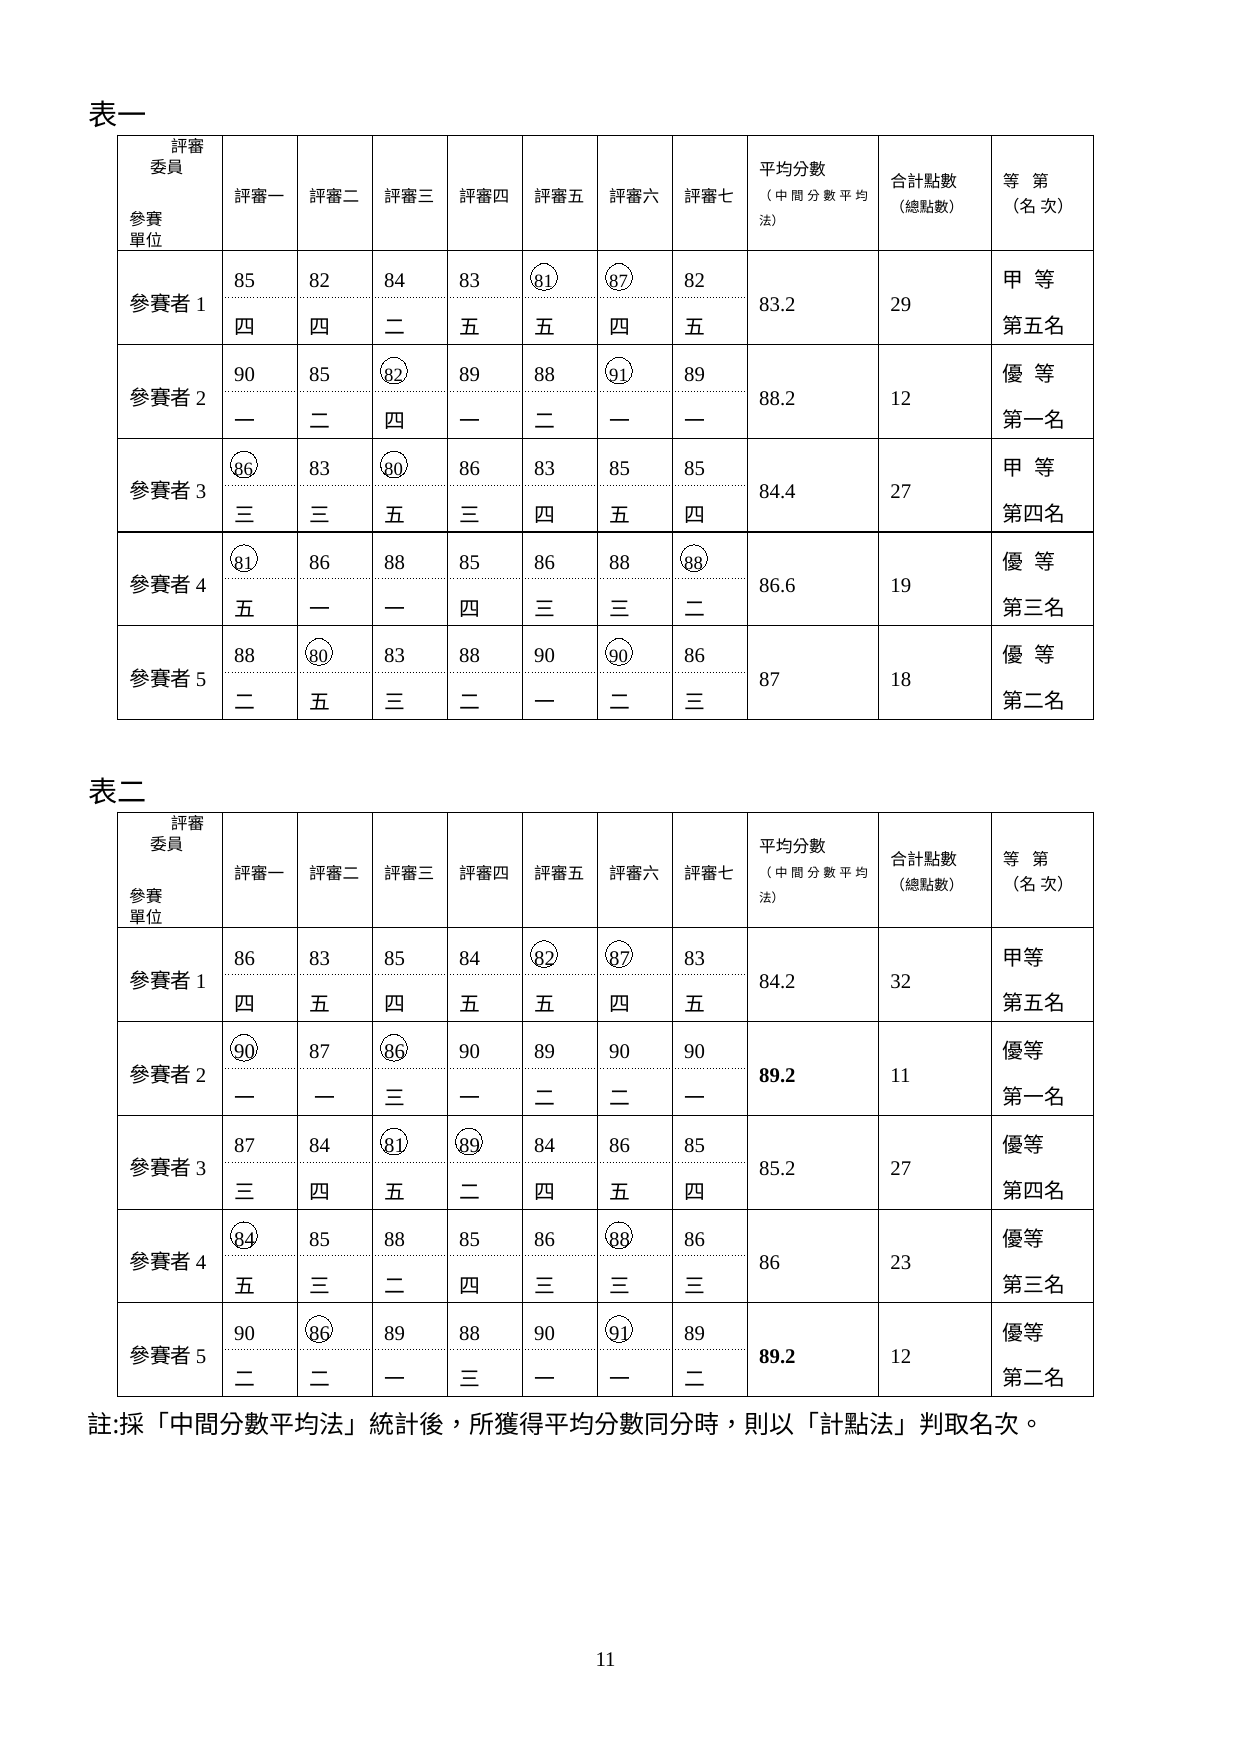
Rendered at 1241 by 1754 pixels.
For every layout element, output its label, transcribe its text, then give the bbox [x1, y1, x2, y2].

table_cell 三 [523, 578, 597, 625]
table_cell 90 [448, 1022, 522, 1068]
text 註:採「中間分數平均法」統計後，所獲得平均分數同分時，則以「計點法」判取名次。 [59, 1397, 1152, 1443]
table_cell 86 [373, 1022, 447, 1068]
table_cell 一 [673, 1068, 747, 1115]
table_cell 29 [879, 251, 991, 344]
table_header 評審六 [598, 136, 672, 250]
table_cell 五 [598, 485, 672, 531]
table_cell 86 [223, 439, 297, 484]
table_cell 三 [373, 672, 447, 719]
table_cell 二 [598, 1068, 672, 1115]
table_cell 88 [673, 533, 747, 578]
table_cell 四 [223, 974, 297, 1021]
table_cell 83 [673, 928, 747, 974]
table_cell 84 [448, 928, 522, 974]
table_cell 81 [223, 533, 297, 578]
table_header 評審七 [673, 813, 747, 927]
table_cell 90 [598, 1022, 672, 1068]
table_cell 一 [373, 578, 447, 625]
table_cell 一 [523, 1349, 597, 1396]
table_cell 二 [373, 1255, 447, 1302]
table_header 評審二 [298, 813, 372, 927]
table_cell 87 [748, 626, 878, 719]
table_cell 84 [373, 251, 447, 297]
table_cell 一 [523, 672, 597, 719]
table_cell 83.2 [748, 251, 878, 344]
table_header 評審一 [223, 813, 297, 927]
table_cell 89 [673, 1303, 747, 1349]
table_cell 90 [223, 345, 297, 391]
table_cell 90 [223, 1303, 297, 1349]
table_cell 一 [598, 1349, 672, 1396]
table_cell 88.2 [748, 345, 878, 438]
table_header 平均分數 （中間分數平均法） [748, 813, 878, 927]
table_cell 四 [598, 974, 672, 1021]
table_cell 三 [223, 485, 297, 531]
table_cell 五 [373, 1162, 447, 1208]
table_cell 三 [448, 485, 522, 531]
table_cell 12 [879, 1303, 991, 1396]
table_cell 五 [448, 974, 522, 1021]
table_cell 甲等 第五名 [992, 928, 1093, 1021]
table_cell 87 [598, 251, 672, 297]
table_cell 三 [598, 1255, 672, 1302]
table_cell 82 [673, 251, 747, 297]
table_cell 80 [298, 626, 372, 672]
table_cell 三 [448, 1349, 522, 1396]
table_cell 三 [598, 578, 672, 625]
table_header 評審二 [298, 136, 372, 250]
table_cell 85 [373, 928, 447, 974]
table_cell 一 [298, 578, 372, 625]
table_cell 84.2 [748, 928, 878, 1021]
table_cell 四 [673, 485, 747, 531]
table_header 等 第 （名 次） [992, 136, 1093, 250]
table_cell 二 [298, 1349, 372, 1396]
table_cell 85 [223, 251, 297, 297]
table_cell 四 [448, 578, 522, 625]
table_cell 優等 第四名 [992, 1116, 1093, 1208]
table_cell 87 [223, 1116, 297, 1162]
table_header 合計點數 （總點數） [879, 136, 991, 250]
table_cell 四 [373, 974, 447, 1021]
table_cell 五 [673, 974, 747, 1021]
table_cell 二 [523, 1068, 597, 1115]
table_cell 86 [748, 1210, 878, 1302]
table_cell 86 [223, 928, 297, 974]
table_cell 88 [373, 533, 447, 578]
table_header 評審 委員 參賽 單位 [118, 813, 222, 927]
table_cell 一 [448, 1068, 522, 1115]
table_cell 參賽者4 [118, 533, 222, 625]
table_cell 83 [523, 439, 597, 484]
table_cell 85 [673, 439, 747, 484]
table_cell 三 [298, 1255, 372, 1302]
table_cell 五 [523, 297, 597, 344]
table_header 平均分數 （中間分數平均法） [748, 136, 878, 250]
table_header 評審七 [673, 136, 747, 250]
table_cell 86 [673, 626, 747, 672]
table_cell 90 [673, 1022, 747, 1068]
table_cell 二 [373, 297, 447, 344]
table_cell 參賽者4 [118, 1210, 222, 1302]
table_cell 參賽者2 [118, 1022, 222, 1115]
table_header 評審四 [448, 813, 522, 927]
table_cell 一 [448, 391, 522, 438]
table_cell 18 [879, 626, 991, 719]
table_cell 86 [598, 1116, 672, 1162]
table_cell 88 [598, 1210, 672, 1255]
table_cell 五 [223, 1255, 297, 1302]
table_cell 89 [373, 1303, 447, 1349]
table_cell 90 [523, 1303, 597, 1349]
table_cell 86 [448, 439, 522, 484]
table_cell 一 [598, 391, 672, 438]
table_cell 91 [598, 345, 672, 391]
table_cell 三 [298, 485, 372, 531]
table_cell 86 [673, 1210, 747, 1255]
table_cell 三 [523, 1255, 597, 1302]
table_cell 二 [598, 672, 672, 719]
table_cell 優 等 第一名 [992, 345, 1093, 438]
table_header 評審五 [523, 136, 597, 250]
table_cell 五 [523, 974, 597, 1021]
table_cell 一 [298, 1068, 372, 1115]
table_cell 三 [673, 1255, 747, 1302]
table_cell 89 [673, 345, 747, 391]
table_cell 五 [673, 297, 747, 344]
table_cell 90 [523, 626, 597, 672]
table_cell 優等 第二名 [992, 1303, 1093, 1396]
table_cell 88 [598, 533, 672, 578]
table_cell 82 [298, 251, 372, 297]
table_cell 參賽者1 [118, 251, 222, 344]
table_cell 參賽者5 [118, 626, 222, 719]
table_header 評審三 [373, 813, 447, 927]
table_cell 86 [298, 1303, 372, 1349]
table_cell 89.2 [748, 1022, 878, 1115]
table_cell 優等 第三名 [992, 1210, 1093, 1302]
table_cell 84 [523, 1116, 597, 1162]
text 表一 [59, 89, 1152, 134]
table_cell 88 [448, 626, 522, 672]
table_cell 83 [298, 439, 372, 484]
table_header 評審四 [448, 136, 522, 250]
table_cell 五 [298, 672, 372, 719]
table_cell 89 [448, 1116, 522, 1162]
table_cell 二 [448, 672, 522, 719]
table_cell 88 [223, 626, 297, 672]
table_cell 81 [373, 1116, 447, 1162]
table_cell 四 [598, 297, 672, 344]
table_header 等 第 （名 次） [992, 813, 1093, 927]
table_cell 一 [373, 1349, 447, 1396]
table_cell 優 等 第三名 [992, 533, 1093, 625]
table_cell 84 [223, 1210, 297, 1255]
table_cell 89 [523, 1022, 597, 1068]
table_cell 五 [298, 974, 372, 1021]
table_cell 88 [373, 1210, 447, 1255]
table_cell 二 [298, 391, 372, 438]
table_cell 90 [223, 1022, 297, 1068]
table_cell 85 [298, 345, 372, 391]
table_cell 85 [673, 1116, 747, 1162]
table_cell 五 [598, 1162, 672, 1208]
table_cell 參賽者1 [118, 928, 222, 1021]
table_cell 83 [373, 626, 447, 672]
table_cell 一 [673, 391, 747, 438]
table_cell 一 [223, 391, 297, 438]
table_cell 四 [298, 297, 372, 344]
table_cell 四 [523, 1162, 597, 1208]
table_cell 甲 等 第四名 [992, 439, 1093, 531]
table_cell 85 [298, 1210, 372, 1255]
table_header 評審六 [598, 813, 672, 927]
table_cell 五 [448, 297, 522, 344]
table_cell 91 [598, 1303, 672, 1349]
table_cell 甲 等 第五名 [992, 251, 1093, 344]
table_cell 三 [223, 1162, 297, 1208]
table_cell 89 [448, 345, 522, 391]
table_cell 參賽者2 [118, 345, 222, 438]
table_cell 二 [223, 672, 297, 719]
table_cell 83 [448, 251, 522, 297]
table_cell 86 [298, 533, 372, 578]
table_cell 84.4 [748, 439, 878, 531]
table_cell 二 [448, 1162, 522, 1208]
table_cell 85 [448, 533, 522, 578]
table_cell 87 [298, 1022, 372, 1068]
table_cell 二 [673, 578, 747, 625]
table_cell 三 [373, 1068, 447, 1115]
table_cell 86.6 [748, 533, 878, 625]
table_cell 82 [373, 345, 447, 391]
table_cell 81 [523, 251, 597, 297]
table_cell 86 [523, 533, 597, 578]
table_cell 一 [223, 1068, 297, 1115]
table_cell 82 [523, 928, 597, 974]
table_cell 87 [598, 928, 672, 974]
table_cell 優等 第一名 [992, 1022, 1093, 1115]
table_cell 80 [373, 439, 447, 484]
table_cell 二 [673, 1349, 747, 1396]
table_cell 二 [223, 1349, 297, 1396]
table_cell 五 [223, 578, 297, 625]
table_cell 89.2 [748, 1303, 878, 1396]
table_cell 27 [879, 439, 991, 531]
table_header 合計點數 （總點數） [879, 813, 991, 927]
table_header 評審三 [373, 136, 447, 250]
table_cell 27 [879, 1116, 991, 1208]
table_cell 86 [523, 1210, 597, 1255]
table_cell 四 [373, 391, 447, 438]
table_cell 83 [298, 928, 372, 974]
table_cell 11 [879, 1022, 991, 1115]
table_cell 84 [298, 1116, 372, 1162]
table_cell 四 [298, 1162, 372, 1208]
table_cell 二 [523, 391, 597, 438]
text 表二 [59, 766, 1152, 812]
table_cell 參賽者3 [118, 439, 222, 531]
table_cell 88 [523, 345, 597, 391]
table_cell 五 [373, 485, 447, 531]
table_cell 三 [673, 672, 747, 719]
table_header 評審 委員 參賽 單位 [118, 136, 222, 250]
table_cell 參賽者3 [118, 1116, 222, 1208]
table_header 評審一 [223, 136, 297, 250]
table_cell 32 [879, 928, 991, 1021]
table_cell 四 [223, 297, 297, 344]
table_header 評審五 [523, 813, 597, 927]
table_cell 四 [673, 1162, 747, 1208]
table_cell 88 [448, 1303, 522, 1349]
table_cell 85 [598, 439, 672, 484]
table_cell 23 [879, 1210, 991, 1302]
table_cell 12 [879, 345, 991, 438]
table_cell 參賽者5 [118, 1303, 222, 1396]
table_cell 85 [448, 1210, 522, 1255]
table_cell 19 [879, 533, 991, 625]
table_cell 優 等 第二名 [992, 626, 1093, 719]
table_cell 四 [523, 485, 597, 531]
table_cell 90 [598, 626, 672, 672]
table_cell 85.2 [748, 1116, 878, 1208]
table_cell 四 [448, 1255, 522, 1302]
